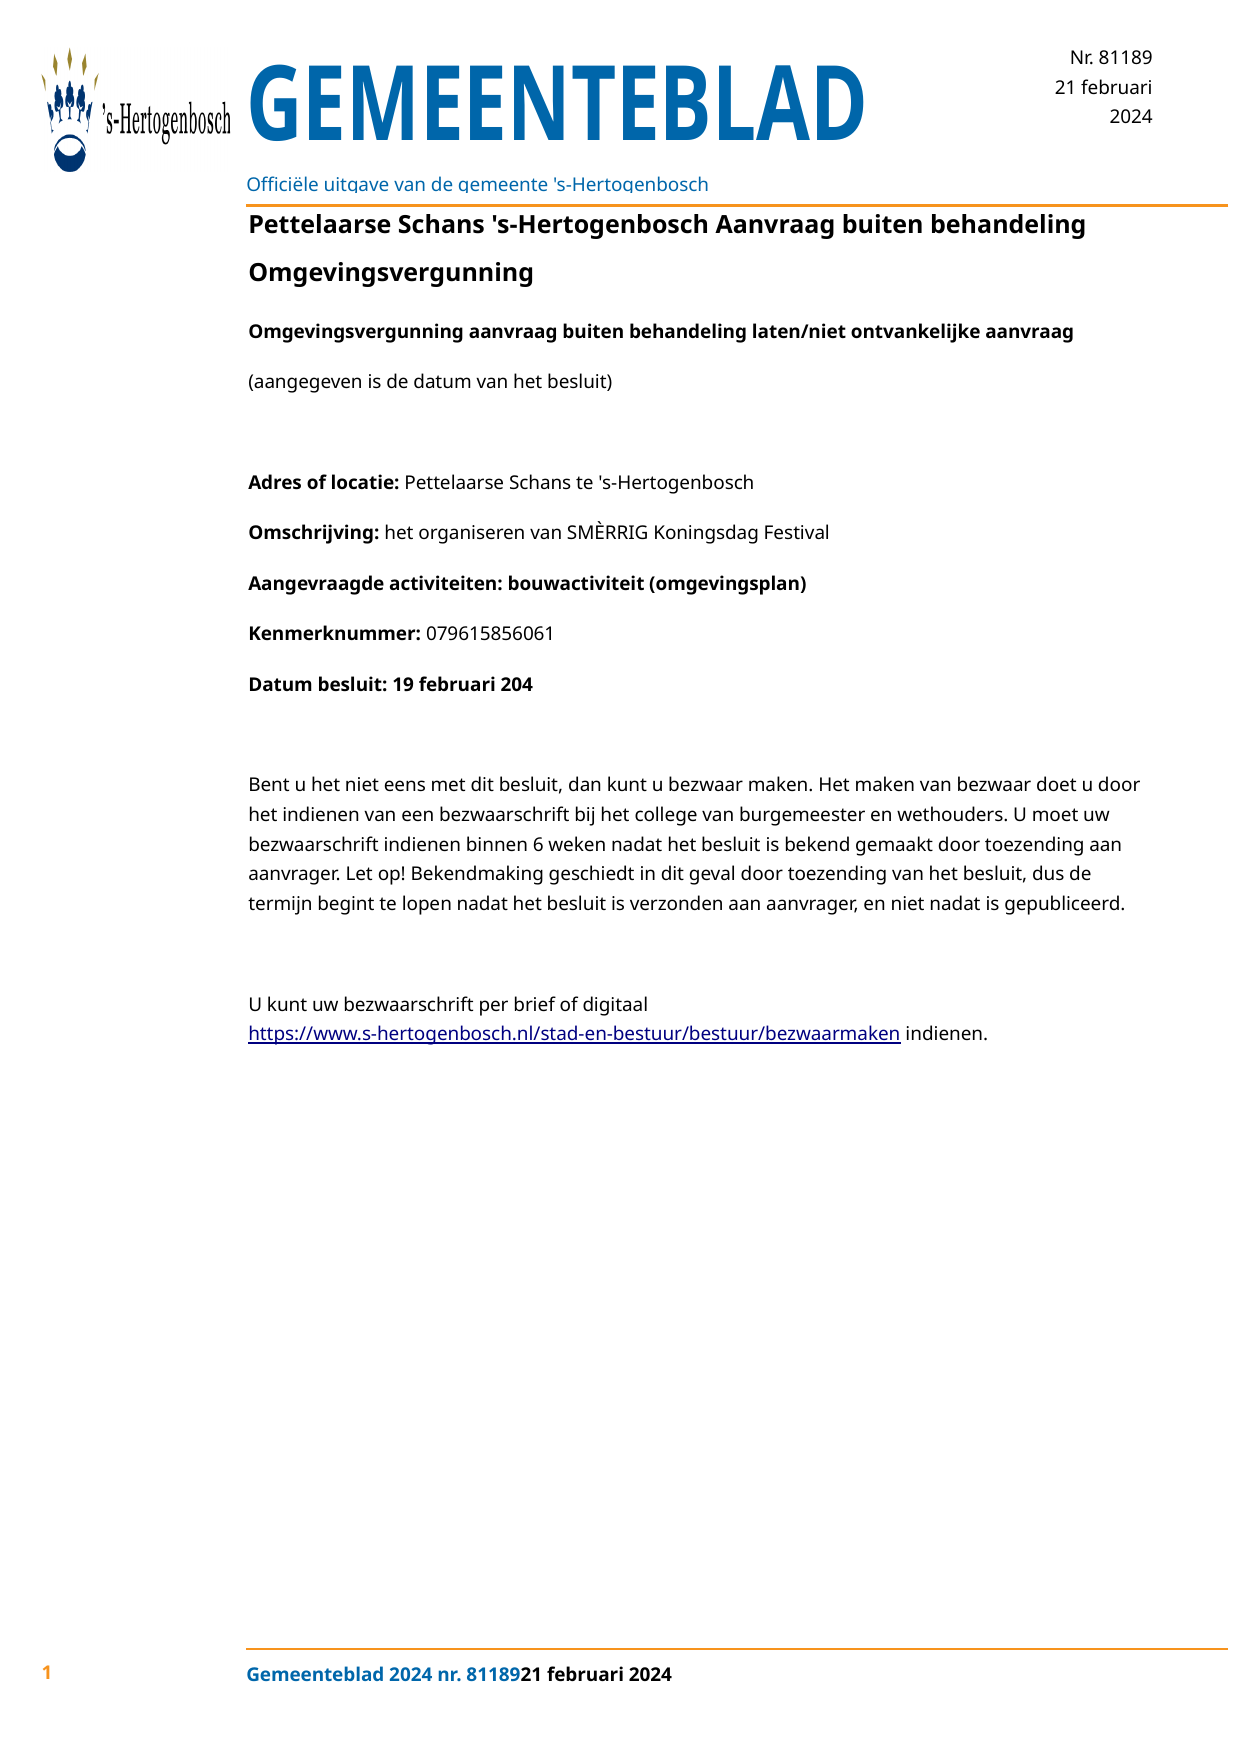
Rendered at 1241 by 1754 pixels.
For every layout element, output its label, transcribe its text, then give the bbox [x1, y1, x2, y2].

text Aangevraagde activiteiten: bouwactiviteit (omgevingsplan) [248, 570, 1152, 596]
text Pettelaarse Schans 's-Hertogenbosch Aanvraag buiten behandeling Omgevingsvergunning [248, 207, 1152, 288]
text U kunt uw bezwaarschrift per brief of digitaal https://www.s-hertogenbosch.nl/stad-en-bestuur/bestuur/bezwaarmaken indienen. [248, 991, 1152, 1046]
text Bent u het niet eens met dit besluit, dan kunt u bezwaar maken. Het maken van bezwaar doet u door het indienen van een bezwaarschrift bij het college van burgemeester en wethouders. U moet uw bezwaarschrift indienen binnen 6 weken nadat het besluit is bekend gemaakt door toezending aan aanvrager. Let op! Bekendmaking geschiedt in dit geval door toezending van het besluit, dus de termijn begint te lopen nadat het besluit is verzonden aan aanvrager, en niet nadat is gepubliceerd. [248, 772, 1152, 916]
text Datum besluit: 19 februari 204 [248, 671, 1152, 697]
text Omschrijving: het organiseren van SMÈRRIG Koningsdag Festival [248, 519, 1152, 545]
text Kenmerknummer: 079615856061 [248, 620, 1152, 646]
text Omgevingsvergunning aanvraag buiten behandeling laten/niet ontvankelijke aanvraag [248, 318, 1152, 344]
text Adres of locatie: Pettelaarse Schans te 's-Hertogenbosch [248, 469, 1152, 495]
picture [41, 47, 231, 172]
text (aangegeven is de datum van het besluit) [248, 368, 1152, 394]
